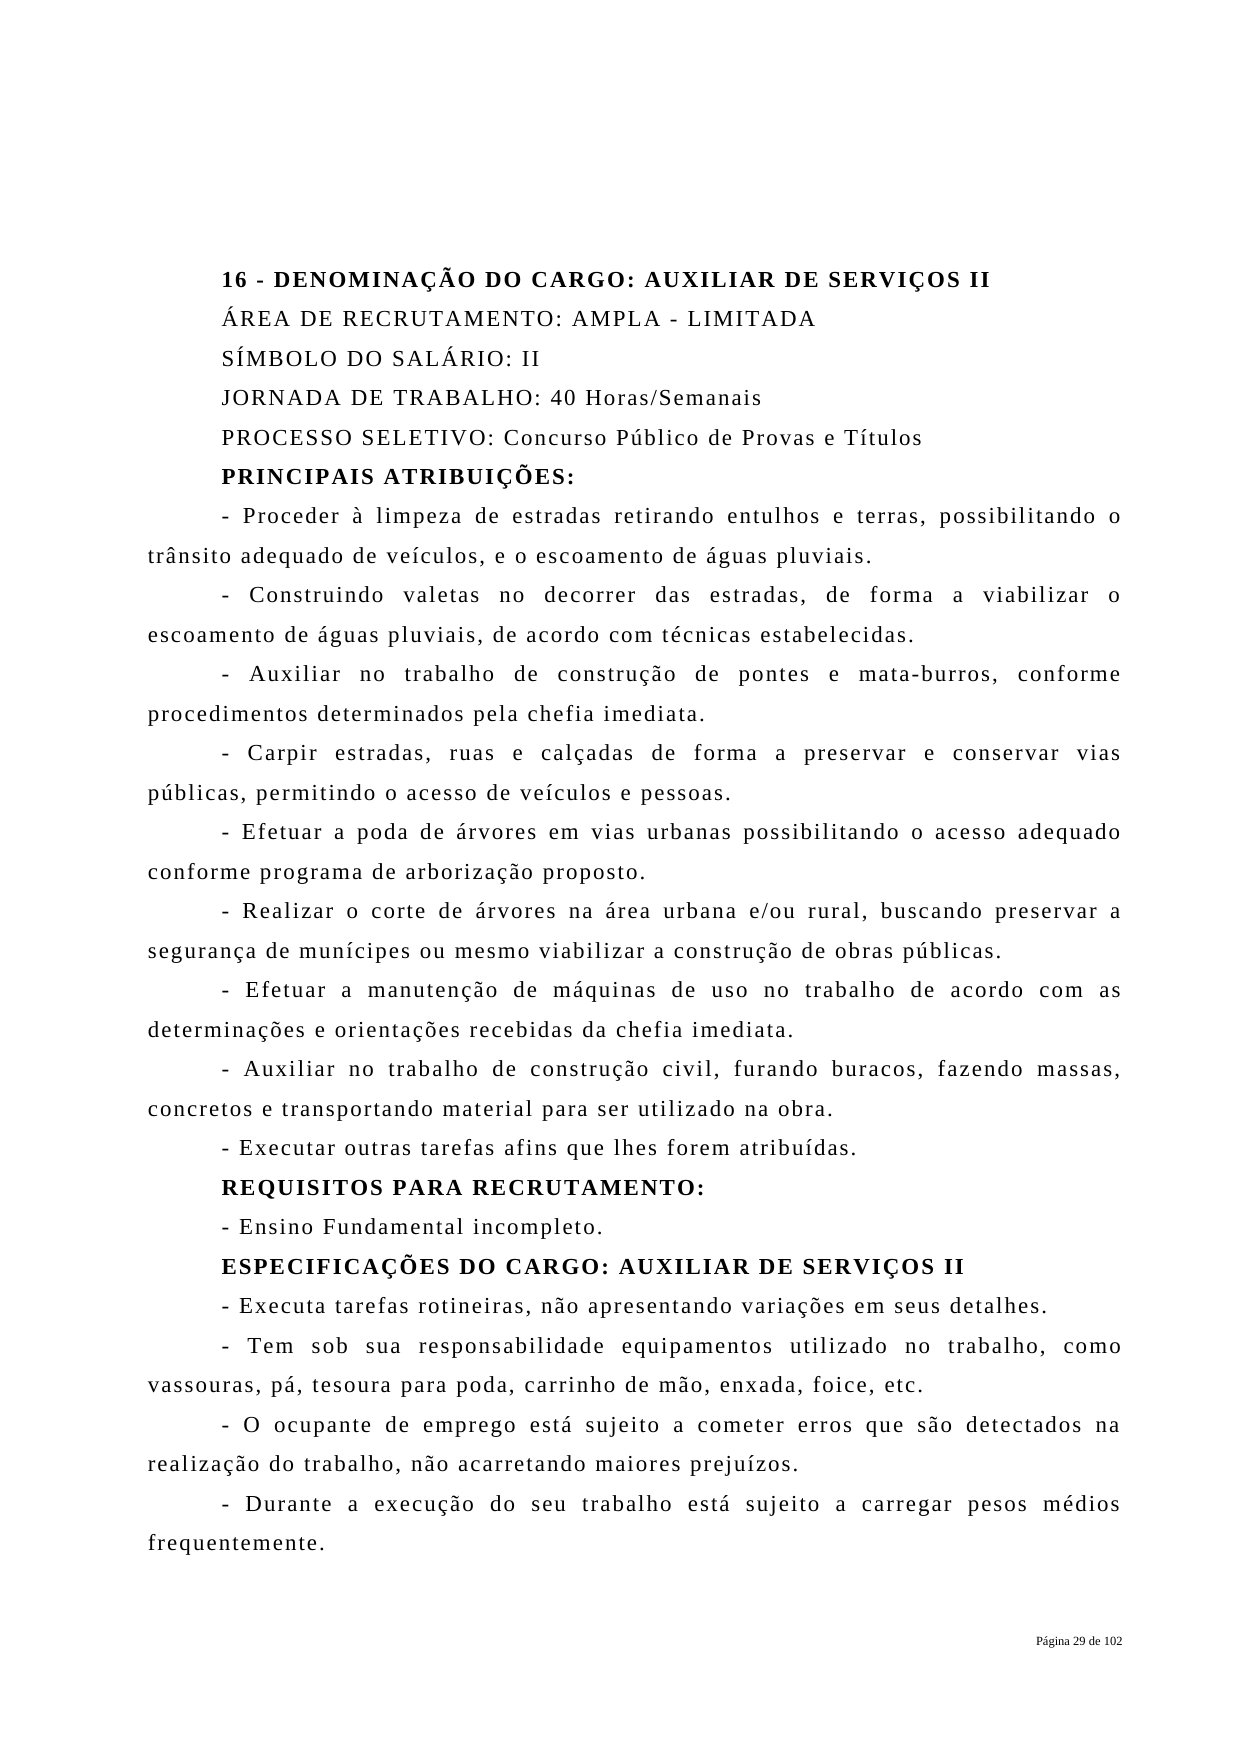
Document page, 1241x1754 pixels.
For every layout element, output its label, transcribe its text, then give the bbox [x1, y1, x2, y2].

text JORNADA DE TRABALHO: 40 Horas/Semanais [148, 384, 1122, 411]
text - Efetuar a manutenção de máquinas de uso no trabalho de acordo com as determinações e orientações recebidas da chefia imediata. [148, 976, 1122, 1042]
text - Auxiliar no trabalho de construção civil, furando buracos, fazendo massas, concretos e transportando material para ser utilizado na obra. [148, 1055, 1122, 1121]
text ESPECIFICAÇÕES DO CARGO: AUXILIAR DE SERVIÇOS II [148, 1253, 1122, 1279]
text - Realizar o corte de árvores na área urbana e/ou rural, buscando preservar a segurança de munícipes ou mesmo viabilizar a construção de obras públicas. [148, 897, 1122, 963]
text - Executa tarefas rotineiras, não apresentando variações em seus detalhes. [148, 1292, 1122, 1318]
text - Auxiliar no trabalho de construção de pontes e mata-burros, conforme procedimentos determinados pela chefia imediata. [148, 661, 1122, 726]
text - O ocupante de emprego está sujeito a cometer erros que são detectados na realização do trabalho, não acarretando maiores prejuízos. [148, 1411, 1122, 1476]
text SÍMBOLO DO SALÁRIO: II [148, 345, 1122, 371]
text - Ensino Fundamental incompleto. [148, 1213, 1122, 1239]
text - Tem sob sua responsabilidade equipamentos utilizado no trabalho, como vassouras, pá, tesoura para poda, carrinho de mão, enxada, foice, etc. [148, 1332, 1122, 1397]
text 16 - DENOMINAÇÃO DO CARGO: AUXILIAR DE SERVIÇOS II [148, 266, 1122, 292]
text REQUISITOS PARA RECRUTAMENTO: [148, 1174, 1122, 1200]
text - Proceder à limpeza de estradas retirando entulhos e terras, possibilitando o trânsito adequado de veículos, e o escoamento de águas pluviais. [148, 503, 1122, 568]
text - Efetuar a poda de árvores em vias urbanas possibilitando o acesso adequado conforme programa de arborização proposto. [148, 818, 1122, 884]
text - Durante a execução do seu trabalho está sujeito a carregar pesos médios frequentemente. [148, 1489, 1122, 1555]
text PRINCIPAIS ATRIBUIÇÕES: [148, 463, 1122, 489]
text PROCESSO SELETIVO: Concurso Público de Provas e Títulos [148, 424, 1122, 450]
text - Construindo valetas no decorrer das estradas, de forma a viabilizar o escoamento de águas pluviais, de acordo com técnicas estabelecidas. [148, 582, 1122, 647]
text - Carpir estradas, ruas e calçadas de forma a preservar e conservar vias públicas, permitindo o acesso de veículos e pessoas. [148, 739, 1122, 805]
text - Executar outras tarefas afins que lhes forem atribuídas. [148, 1134, 1122, 1161]
text ÁREA DE RECRUTAMENTO: AMPLA - LIMITADA [148, 305, 1122, 332]
